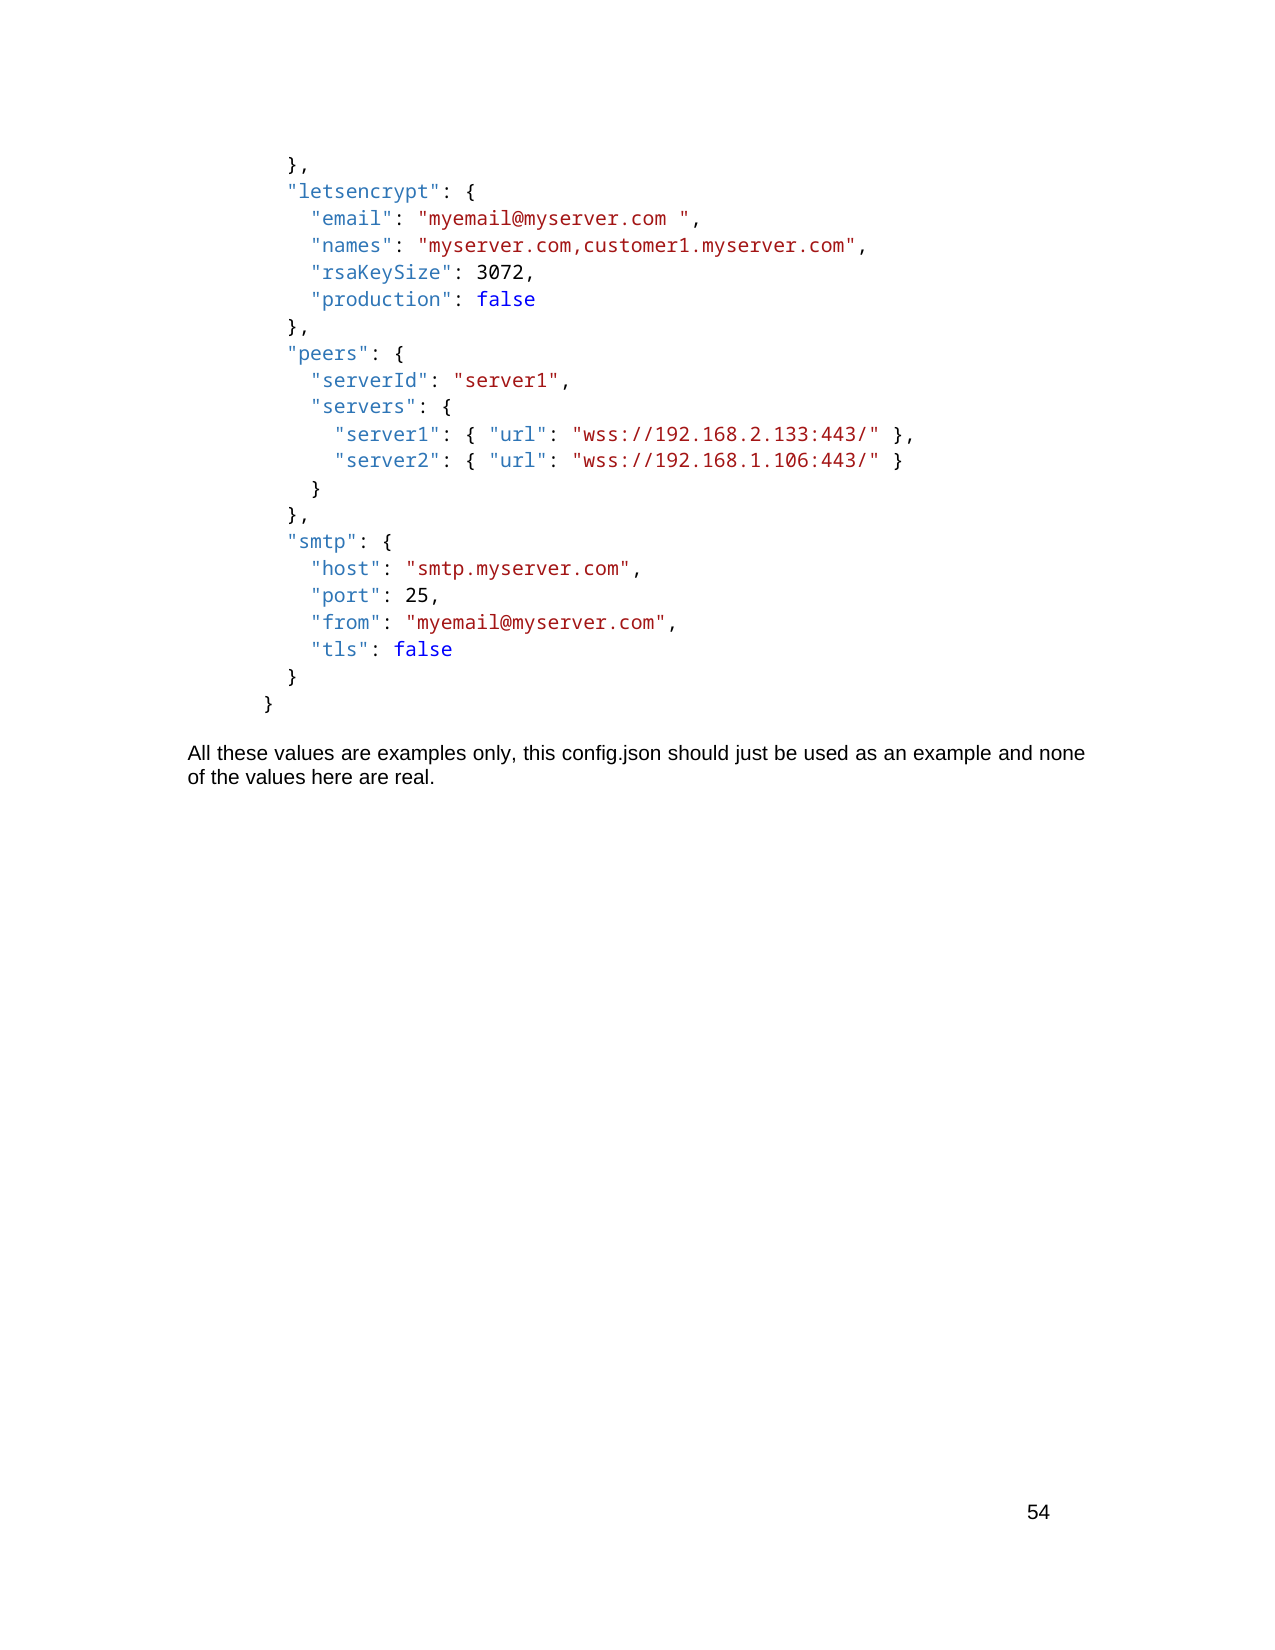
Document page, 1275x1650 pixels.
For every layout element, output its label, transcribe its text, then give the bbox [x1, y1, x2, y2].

text "servers": { [262, 393, 1087, 420]
text }, [262, 312, 1087, 339]
text } [262, 663, 1087, 689]
text }, [262, 150, 1087, 177]
text "peers": { [262, 339, 1087, 366]
text "names": "myserver.com,customer1.myserver.com", [262, 231, 1087, 258]
text "tls": false [262, 636, 1087, 663]
text "server2": { "url": "wss://192.168.1.106:443/" } [262, 447, 1087, 474]
text "letsencrypt": { [262, 177, 1087, 204]
text "email": "myemail@myserver.com ", [262, 204, 1087, 231]
text "host": "smtp.myserver.com", [262, 555, 1087, 582]
text "rsaKeySize": 3072, [262, 258, 1087, 285]
text }, [262, 501, 1087, 528]
text "from": "myemail@myserver.com", [262, 609, 1087, 636]
text "serverId": "server1", [262, 366, 1087, 393]
text All these values are examples only, this config.json should just be used as an example and none of the values here are real. [187, 741, 1087, 788]
text "server1": { "url": "wss://192.168.2.133:443/" }, [262, 420, 1087, 447]
text "smtp": { [262, 528, 1087, 555]
text "port": 25, [262, 582, 1087, 609]
text "production": false [262, 285, 1087, 312]
text } [262, 689, 1087, 717]
text } [262, 474, 1087, 501]
